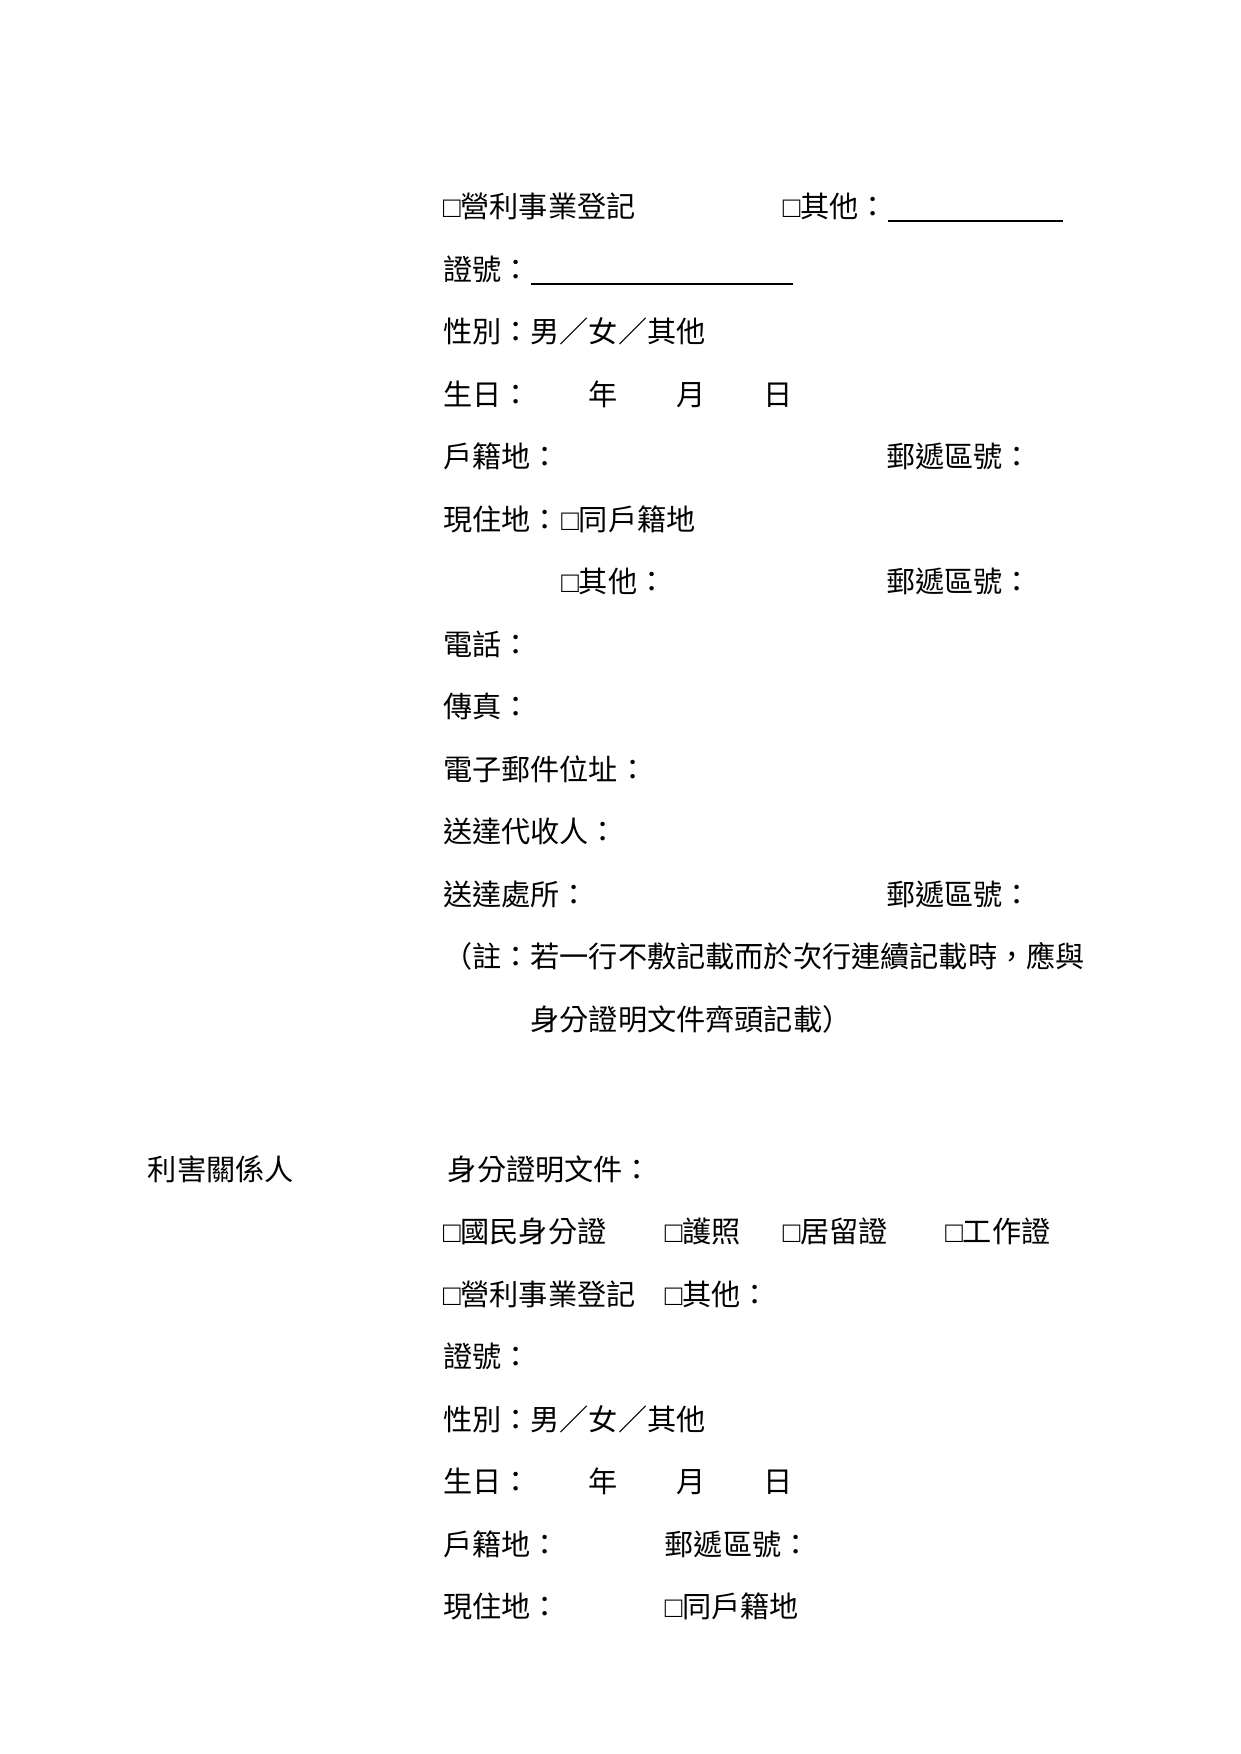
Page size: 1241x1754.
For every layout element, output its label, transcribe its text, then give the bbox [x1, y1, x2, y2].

text 現住地： □同戶籍地 [443, 476, 1092, 538]
text □其他： 郵遞區號： [443, 538, 1092, 601]
text 電話： [443, 601, 1092, 663]
text 證號： [443, 1313, 1092, 1376]
text （註：若一行不敷記載而於次行連續記載時，應與身分證明文件齊頭記載） [443, 913, 1092, 1038]
text 證號： [443, 226, 1092, 288]
text 現住地： □同戶籍地 [443, 1563, 1092, 1626]
text 送達處所： 郵遞區號： [443, 851, 1092, 913]
text 利害關係人 身分證明文件： [148, 1126, 1092, 1188]
text 傳真： [443, 663, 1092, 726]
text 電子郵件位址： [443, 726, 1092, 788]
text 性別：男∕女∕其他 [443, 1376, 1092, 1438]
text 戶籍地： 郵遞區號： [443, 1501, 1092, 1563]
text □國民身分證 □護照 □居留證 □工作證 [443, 1188, 1092, 1251]
text □營利事業登記 □其他： [443, 163, 1092, 226]
text 生日： 年 月 日 [443, 351, 1092, 413]
text 戶籍地： 郵遞區號： [443, 413, 1092, 476]
text 送達代收人： [443, 788, 1092, 851]
text □營利事業登記 □其他： [443, 1251, 1092, 1313]
text 性別：男∕女∕其他 [443, 288, 1092, 351]
text 生日： 年 月 日 [443, 1438, 1092, 1501]
